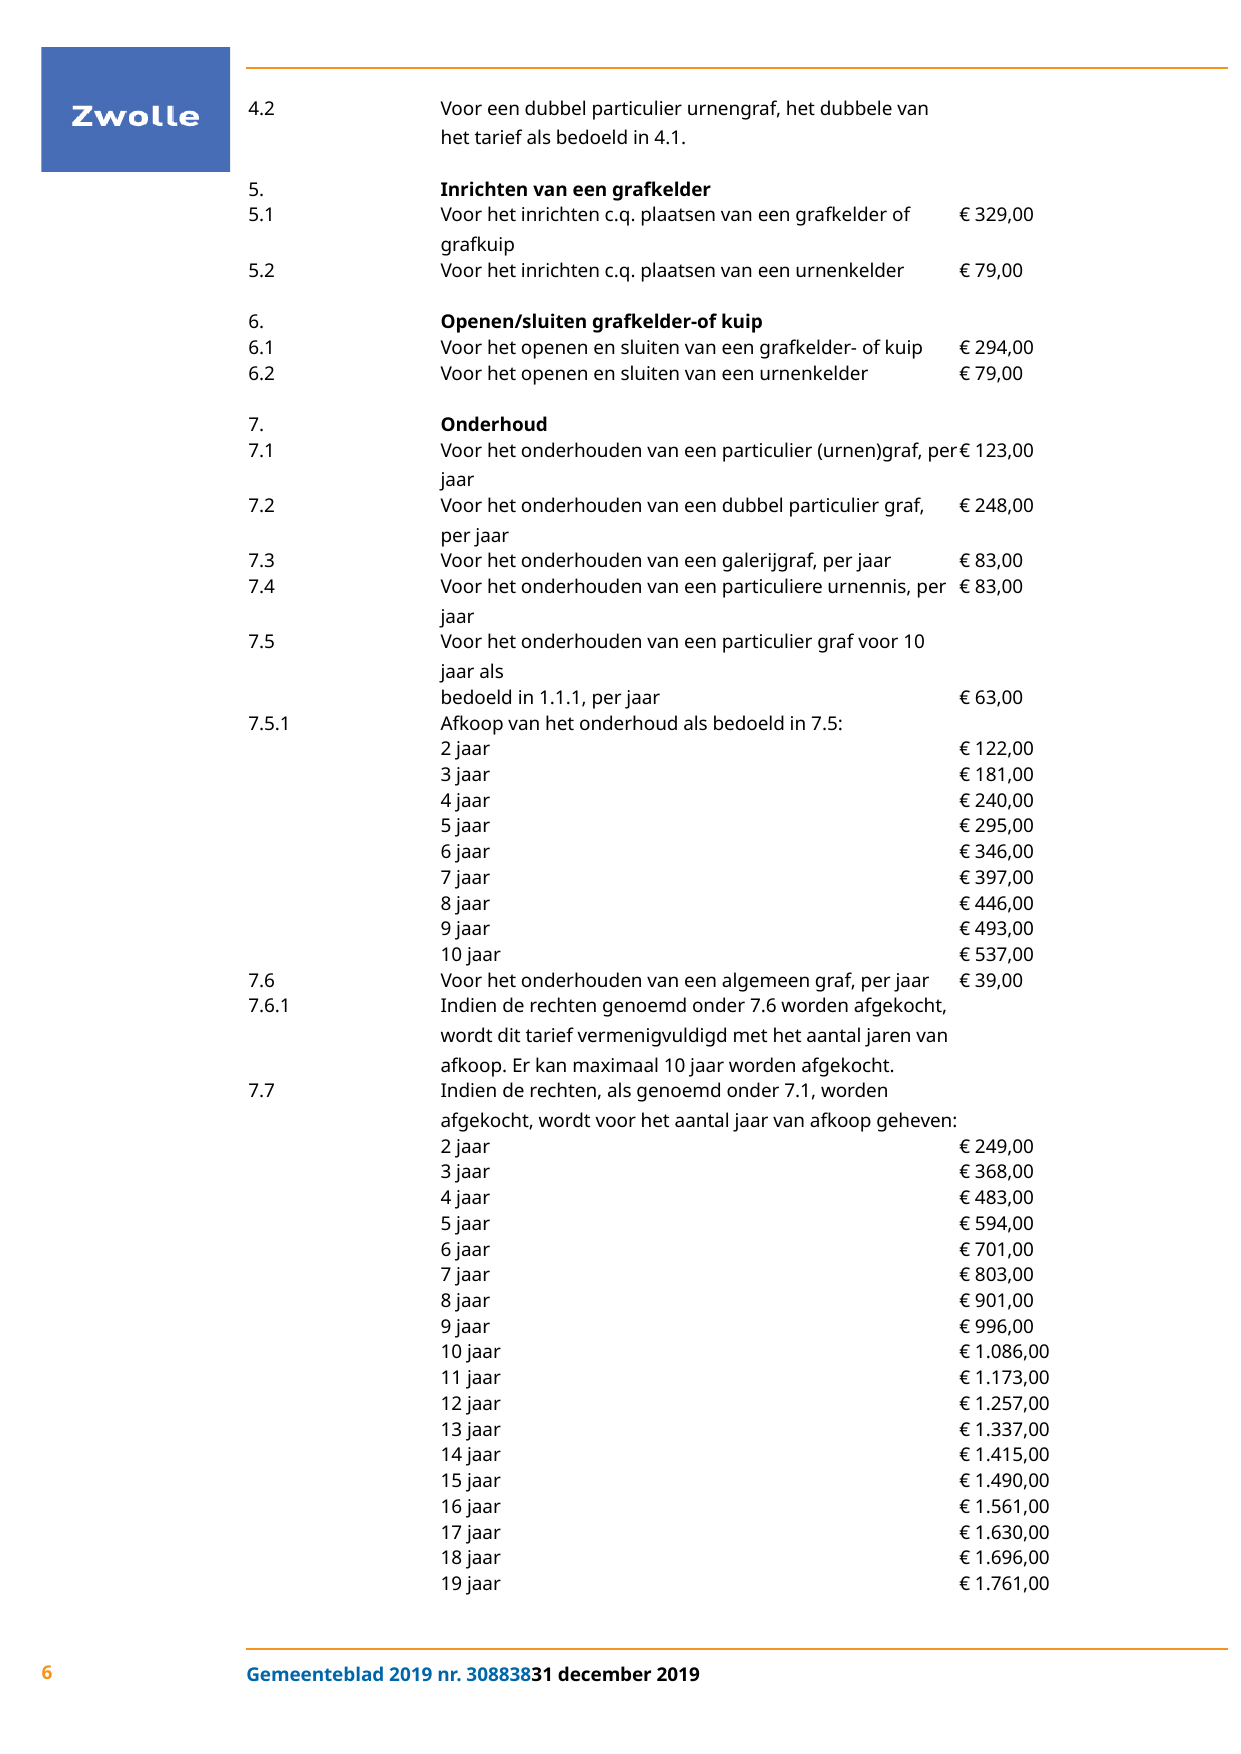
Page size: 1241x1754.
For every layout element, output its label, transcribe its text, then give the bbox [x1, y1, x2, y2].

table_cell 2 jaar [440, 735, 959, 761]
table_cell € 1.257,00 [959, 1390, 1152, 1416]
table_cell Voor het openen en sluiten van een urnenkelder [440, 360, 959, 386]
table_cell [248, 1416, 440, 1442]
table_cell [248, 1313, 440, 1339]
table_cell [248, 1390, 440, 1416]
table_cell Indien de rechten genoemd onder 7.6 worden afgekocht, wordt dit tarief vermenigvuldigd met het aantal jaren van afkoop. Er kan maximaal 10 jaar worden afgekocht. [440, 993, 959, 1078]
table_cell [248, 890, 440, 916]
table_cell [440, 150, 959, 176]
table_cell Voor het onderhouden van een dubbel particulier graf, per jaar [440, 492, 959, 548]
table_cell [959, 308, 1152, 334]
table_cell 6.1 [248, 334, 440, 360]
table_cell 10 jaar [440, 1339, 959, 1364]
table_cell 7.5 [248, 629, 440, 684]
table_cell [959, 629, 1152, 684]
table_cell [248, 1365, 440, 1390]
table_cell Voor het onderhouden van een galerijgraf, per jaar [440, 548, 959, 573]
table_cell Openen/sluiten grafkelder-of kuip [440, 308, 959, 334]
table_cell € 122,00 [959, 735, 1152, 761]
table_cell 5. [248, 176, 440, 202]
table_cell [440, 386, 959, 411]
table_cell 6 jaar [440, 1236, 959, 1262]
table_cell 5 jaar [440, 1210, 959, 1236]
table_cell 4 jaar [440, 1184, 959, 1210]
table_cell [959, 95, 1152, 150]
table_cell 12 jaar [440, 1390, 959, 1416]
table_cell [248, 1287, 440, 1313]
table_cell 7.5.1 [248, 710, 440, 735]
table_cell Voor het openen en sluiten van een grafkelder- of kuip [440, 334, 959, 360]
table_cell € 1.761,00 [959, 1570, 1152, 1596]
table_cell [248, 838, 440, 864]
table_cell € 1.630,00 [959, 1519, 1152, 1544]
table_cell bedoeld in 1.1.1, per jaar [440, 684, 959, 710]
picture [41, 47, 231, 172]
table_cell [959, 710, 1152, 735]
table_cell 7 jaar [440, 864, 959, 890]
table_cell 7.4 [248, 573, 440, 629]
table_cell [959, 386, 1152, 411]
table_cell € 1.415,00 [959, 1442, 1152, 1467]
table_cell 5.1 [248, 202, 440, 257]
table_cell 2 jaar [440, 1133, 959, 1159]
table_cell [440, 283, 959, 308]
table_cell [248, 1442, 440, 1467]
table_cell € 1.561,00 [959, 1493, 1152, 1519]
table_cell 4.2 [248, 95, 440, 150]
table_cell € 79,00 [959, 257, 1152, 283]
table_cell € 346,00 [959, 838, 1152, 864]
table_cell [248, 1519, 440, 1544]
table_cell [248, 735, 440, 761]
table_cell € 397,00 [959, 864, 1152, 890]
table_cell [248, 761, 440, 787]
table_cell € 446,00 [959, 890, 1152, 916]
table_cell 4 jaar [440, 787, 959, 813]
table_cell € 181,00 [959, 761, 1152, 787]
table_cell € 483,00 [959, 1184, 1152, 1210]
table_cell 7. [248, 411, 440, 437]
table_cell € 240,00 [959, 787, 1152, 813]
table_cell Voor het onderhouden van een algemeen graf, per jaar [440, 967, 959, 993]
table_cell [248, 386, 440, 411]
table_cell [248, 1262, 440, 1287]
table_cell € 79,00 [959, 360, 1152, 386]
table_cell 18 jaar [440, 1545, 959, 1570]
table_cell [248, 1339, 440, 1364]
table_cell [248, 283, 440, 308]
table_cell € 493,00 [959, 916, 1152, 941]
table_cell [248, 1159, 440, 1184]
table_cell Voor een dubbel particulier urnengraf, het dubbele van het tarief als bedoeld in 4.1. [440, 95, 959, 150]
table_cell 8 jaar [440, 890, 959, 916]
table_cell 7.3 [248, 548, 440, 573]
table_cell 10 jaar [440, 941, 959, 967]
table_cell 5.2 [248, 257, 440, 283]
table_cell € 295,00 [959, 813, 1152, 838]
table_cell € 594,00 [959, 1210, 1152, 1236]
table_cell Voor het onderhouden van een particulier (urnen)graf, per jaar [440, 437, 959, 492]
table_cell [248, 1570, 440, 1596]
table_cell 14 jaar [440, 1442, 959, 1467]
table_cell € 1.490,00 [959, 1468, 1152, 1493]
table_cell [959, 176, 1152, 202]
table_cell [959, 1078, 1152, 1133]
table_cell 9 jaar [440, 916, 959, 941]
table_cell 17 jaar [440, 1519, 959, 1544]
table_cell 7 jaar [440, 1262, 959, 1287]
table_cell 7.6 [248, 967, 440, 993]
table_cell [959, 993, 1152, 1078]
table_cell 3 jaar [440, 761, 959, 787]
table_cell € 803,00 [959, 1262, 1152, 1287]
table_cell [248, 864, 440, 890]
table_cell [248, 1133, 440, 1159]
table_cell [248, 1493, 440, 1519]
table_cell [248, 150, 440, 176]
table_cell [248, 787, 440, 813]
table_cell 3 jaar [440, 1159, 959, 1184]
table_cell [248, 941, 440, 967]
table_cell 6. [248, 308, 440, 334]
table_cell € 1.173,00 [959, 1365, 1152, 1390]
table_cell € 329,00 [959, 202, 1152, 257]
table_cell [248, 1210, 440, 1236]
table_cell Onderhoud [440, 411, 959, 437]
table_cell € 39,00 [959, 967, 1152, 993]
table_cell € 368,00 [959, 1159, 1152, 1184]
table_cell € 248,00 [959, 492, 1152, 548]
table_cell € 1.086,00 [959, 1339, 1152, 1364]
table_cell Inrichten van een grafkelder [440, 176, 959, 202]
table_cell 11 jaar [440, 1365, 959, 1390]
table_cell Voor het onderhouden van een particuliere urnennis, per jaar [440, 573, 959, 629]
table_cell € 701,00 [959, 1236, 1152, 1262]
table_cell 5 jaar [440, 813, 959, 838]
table_cell € 1.696,00 [959, 1545, 1152, 1570]
table_cell € 63,00 [959, 684, 1152, 710]
table_cell 8 jaar [440, 1287, 959, 1313]
table_cell Voor het inrichten c.q. plaatsen van een grafkelder of grafkuip [440, 202, 959, 257]
table_cell € 249,00 [959, 1133, 1152, 1159]
table_cell Afkoop van het onderhoud als bedoeld in 7.5: [440, 710, 959, 735]
table_cell 15 jaar [440, 1468, 959, 1493]
table_cell [959, 411, 1152, 437]
table_cell € 996,00 [959, 1313, 1152, 1339]
table_cell 7.6.1 [248, 993, 440, 1078]
table_cell [248, 1236, 440, 1262]
table_cell 6.2 [248, 360, 440, 386]
table_cell [248, 1545, 440, 1570]
table_cell Indien de rechten, als genoemd onder 7.1, worden afgekocht, wordt voor het aantal jaar van afkoop geheven: [440, 1078, 959, 1133]
table_cell 13 jaar [440, 1416, 959, 1442]
table_cell 7.1 [248, 437, 440, 492]
table_cell 6 jaar [440, 838, 959, 864]
table_cell 19 jaar [440, 1570, 959, 1596]
table_cell 9 jaar [440, 1313, 959, 1339]
table_cell Voor het onderhouden van een particulier graf voor 10 jaar als [440, 629, 959, 684]
table_cell € 294,00 [959, 334, 1152, 360]
table_cell [959, 283, 1152, 308]
table_cell 16 jaar [440, 1493, 959, 1519]
table_cell [959, 150, 1152, 176]
table_cell [248, 916, 440, 941]
table_cell [248, 1184, 440, 1210]
table_cell € 537,00 [959, 941, 1152, 967]
table_cell € 123,00 [959, 437, 1152, 492]
table_cell [248, 1468, 440, 1493]
table_cell € 83,00 [959, 548, 1152, 573]
table_cell € 901,00 [959, 1287, 1152, 1313]
table_cell [248, 684, 440, 710]
table_cell Voor het inrichten c.q. plaatsen van een urnenkelder [440, 257, 959, 283]
table_cell 7.2 [248, 492, 440, 548]
table_cell € 83,00 [959, 573, 1152, 629]
table_cell € 1.337,00 [959, 1416, 1152, 1442]
table_cell 7.7 [248, 1078, 440, 1133]
table_cell [248, 813, 440, 838]
